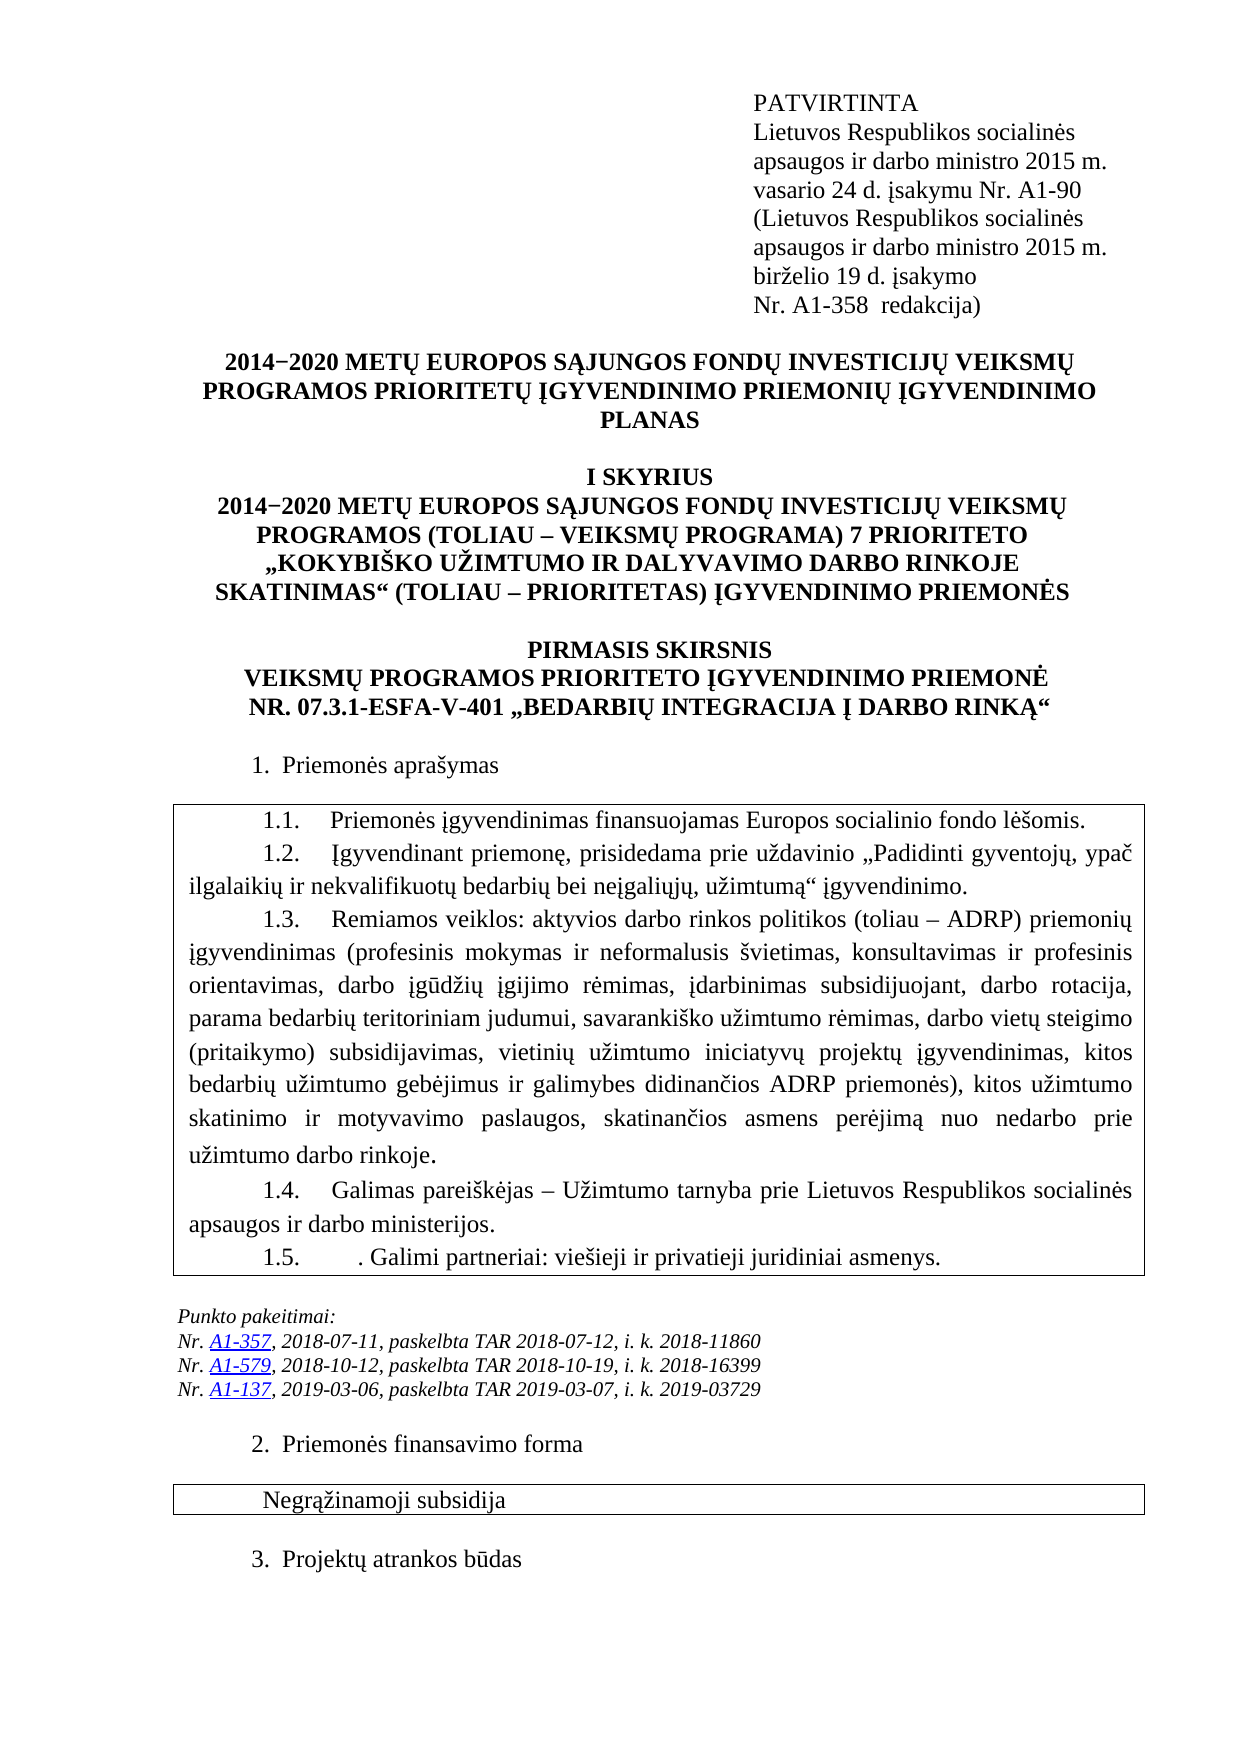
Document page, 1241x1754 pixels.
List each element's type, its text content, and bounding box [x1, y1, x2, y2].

text PATVIRTINTA [177, 88, 1122, 117]
text Nr. A1-358 redakcija) [177, 290, 1122, 318]
text PIRMASIS SKIRSNIS [177, 635, 1122, 663]
text Lietuvos Respublikos socialinės [177, 117, 1122, 146]
text NR. 07.3.1-ESFA-V-401 „BEDARBIŲ INTEGRACIJA Į DARBO RINKĄ“ [177, 692, 1122, 721]
text (Lietuvos Respublikos socialinės [177, 203, 1122, 232]
text Nr. A1-579, 2018-10-12, paskelbta TAR 2018-10-19, i. k. 2018-16399 [177, 1353, 1122, 1377]
text VEIKSMŲ PROGRAMOS PRIORITETO ĮGYVENDINIMO PRIEMONĖ [177, 663, 1122, 692]
text I SKYRIUS [177, 462, 1122, 491]
text 2014−2020 METŲ EUROPOS SĄJUNGOS FONDŲ INVESTICIJŲ VEIKSMŲ PROGRAMOS PRIORITETŲ ĮGYVENDINIMO PRIEMONIŲ ĮGYVENDINIMO PLANAS [177, 347, 1122, 433]
text 2. Priemonės finansavimo forma [251, 1429, 1122, 1458]
text 3. Projektų atrankos būdas [251, 1544, 1122, 1572]
text Punkto pakeitimai: [177, 1304, 1122, 1328]
text 2014−2020 METŲ EUROPOS SĄJUNGOS FONDŲ INVESTICIJŲ VEIKSMŲ PROGRAMOS (TOLIAU – VEIKSMŲ PROGRAMA) 7 PRIORITETO „KOKYBIŠKO UŽIMTUMO IR DALYVAVIMO DARBO RINKOJE SKATINIMAS“ (TOLIAU – PRIORITETAS) ĮGYVENDINIMO PRIEMONĖS [177, 491, 1107, 606]
text 1. Priemonės aprašymas [251, 750, 1122, 778]
text vasario 24 d. įsakymu Nr. A1-90 [177, 175, 1122, 203]
table_header Negrąžinamoji subsidija [174, 1485, 1144, 1514]
text Nr. A1-357, 2018-07-11, paskelbta TAR 2018-07-12, i. k. 2018-11860 [177, 1328, 1122, 1353]
text apsaugos ir darbo ministro 2015 m. [177, 232, 1122, 261]
text Nr. A1-137, 2019-03-06, paskelbta TAR 2019-03-07, i. k. 2019-03729 [177, 1377, 1122, 1401]
table_cell 1.3. Remiamos veiklos: aktyvios darbo rinkos politikos (toliau – ADRP) priemonių įgyvendinimas (profesinis mokymas ir neformalusis švietimas, konsultavimas ir profesinis orientavimas, darbo įgūdžių įgijimo rėmimas, įdarbinimas subsidijuojant, darbo rotacija, parama bedarbių teritoriniam judumui, savarankiško užimtumo rėmimas, darbo vietų steigimo (pritaikymo) subsidijavimas, vietinių užimtumo iniciatyvų projektų įgyvendinimas, kitos bedarbių užimtumo gebėjimus ir galimybes didinančios ADRP priemonės), kitos užimtumo skatinimo ir motyvavimo paslaugos, skatinančios asmens perėjimą nuo nedarbo prie užimtumo darbo rinkoje. 1.4. Galimas pareiškėjas – Užimtumo tarnyba prie Lietuvos Respublikos socialinės apsaugos ir darbo ministerijos. 1.5. . Galimi partneriai: viešieji ir privatieji juridiniai asmenys. [174, 905, 1144, 1275]
text birželio 19 d. įsakymo [177, 261, 1122, 290]
table_header 1.1. Priemonės įgyvendinimas finansuojamas Europos socialinio fondo lėšomis. [174, 805, 1144, 838]
table_cell 1.2. Įgyvendinant priemonę, prisidedama prie uždavinio „Padidinti gyventojų, ypač ilgalaikių ir nekvalifikuotų bedarbių bei neįgaliųjų, užimtumą“ įgyvendinimo. [174, 839, 1144, 904]
text apsaugos ir darbo ministro 2015 m. [177, 146, 1122, 175]
